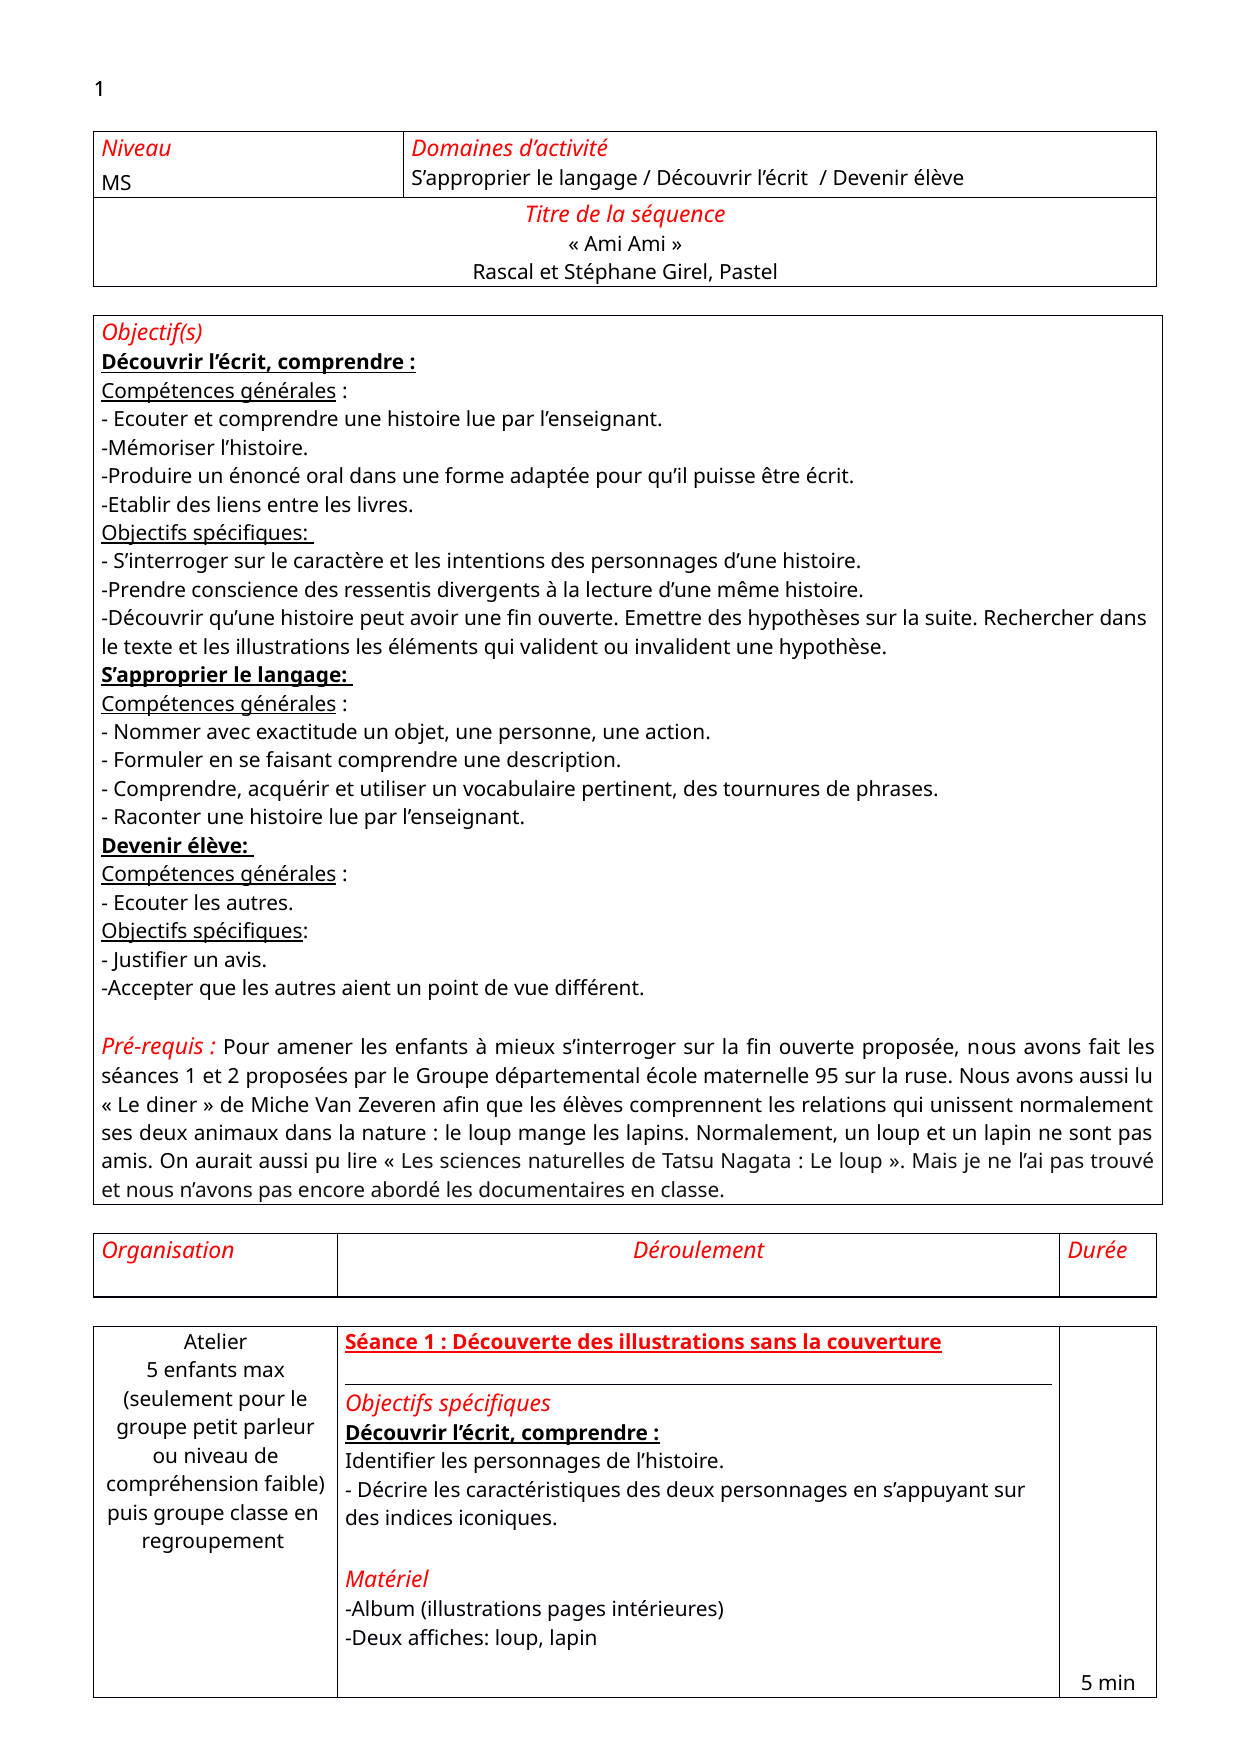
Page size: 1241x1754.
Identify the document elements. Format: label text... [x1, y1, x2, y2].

table_header Objectif(s) [94, 316, 1162, 347]
table_cell « Ami Ami » Rascal et Stéphane Girel, Pastel [94, 229, 1156, 286]
table_header Atelier 5 enfants max (seulement pour le groupe petit parleur ou niveau de compréhension faible) puis groupe classe en regroupement [94, 1327, 337, 1697]
table_header Durée [1060, 1234, 1156, 1296]
table_header Organisation [94, 1234, 337, 1296]
table_cell Découvrir l’écrit, comprendre : Compétences générales : - Ecouter et comprendre une histoire lue par l’enseignant. -Mémoriser l’histoire. -Produire un énoncé oral dans une forme adaptée pour qu’il puisse être écrit. -Etablir des liens entre les livres. Objectifs spécifiques: - S’interroger sur le caractère et les intentions des personnages d’une histoire. -Prendre conscience des ressentis divergents à la lecture d’une même histoire. -Découvrir qu’une histoire peut avoir une fin ouverte. Emettre des hypothèses sur la suite. Rechercher dans le texte et les illustrations les éléments qui valident ou invalident une hypothèse. S’approprier le langage: Compétences générales : - Nommer avec exactitude un objet, une personne, une action. - Formuler en se faisant comprendre une description. - Comprendre, acquérir et utiliser un vocabulaire pertinent, des tournures de phrases. - Raconter une histoire lue par l’enseignant. Devenir élève: Compétences générales : - Ecouter les autres. Objectifs spécifiques: - Justifier un avis. -Accepter que les autres aient un point de vue différent. Pré-requis : Pour amener les enfants à mieux s’interroger sur la fin ouverte proposée, nous avons fait les séances 1 et 2 proposées par le Groupe départemental école maternelle 95 sur la ruse. Nous avons aussi lu « Le diner » de Miche Van Zeveren afin que les élèves comprennent les relations qui unissent normalement ses deux animaux dans la nature : le loup mange les lapins. Normalement, un loup et un lapin ne sont pas amis. On aurait aussi pu lire « Les sciences naturelles de Tatsu Nagata : Le loup ». Mais je ne l’ai pas trouvé et nous n’avons pas encore abordé les documentaires en classe. [94, 348, 1162, 1203]
table_header 5 min [1060, 1327, 1156, 1697]
table_header Séance 1 : Découverte des illustrations sans la couverture Objectifs spécifiques Découvrir l’écrit, comprendre : Identifier les personnages de l’histoire. - Décrire les caractéristiques des deux personnages en s’appuyant sur des indices iconiques. Matériel -Album (illustrations pages intérieures) -Deux affiches: loup, lapin [338, 1327, 1059, 1697]
table_cell Titre de la séquence [94, 198, 1156, 229]
table_header Déroulement [338, 1234, 1059, 1296]
table_header Niveau [94, 132, 403, 167]
table_header Domaines d’activité S’approprier le langage / Découvrir l’écrit / Devenir élève [404, 132, 1156, 197]
table_cell MS [94, 167, 403, 197]
